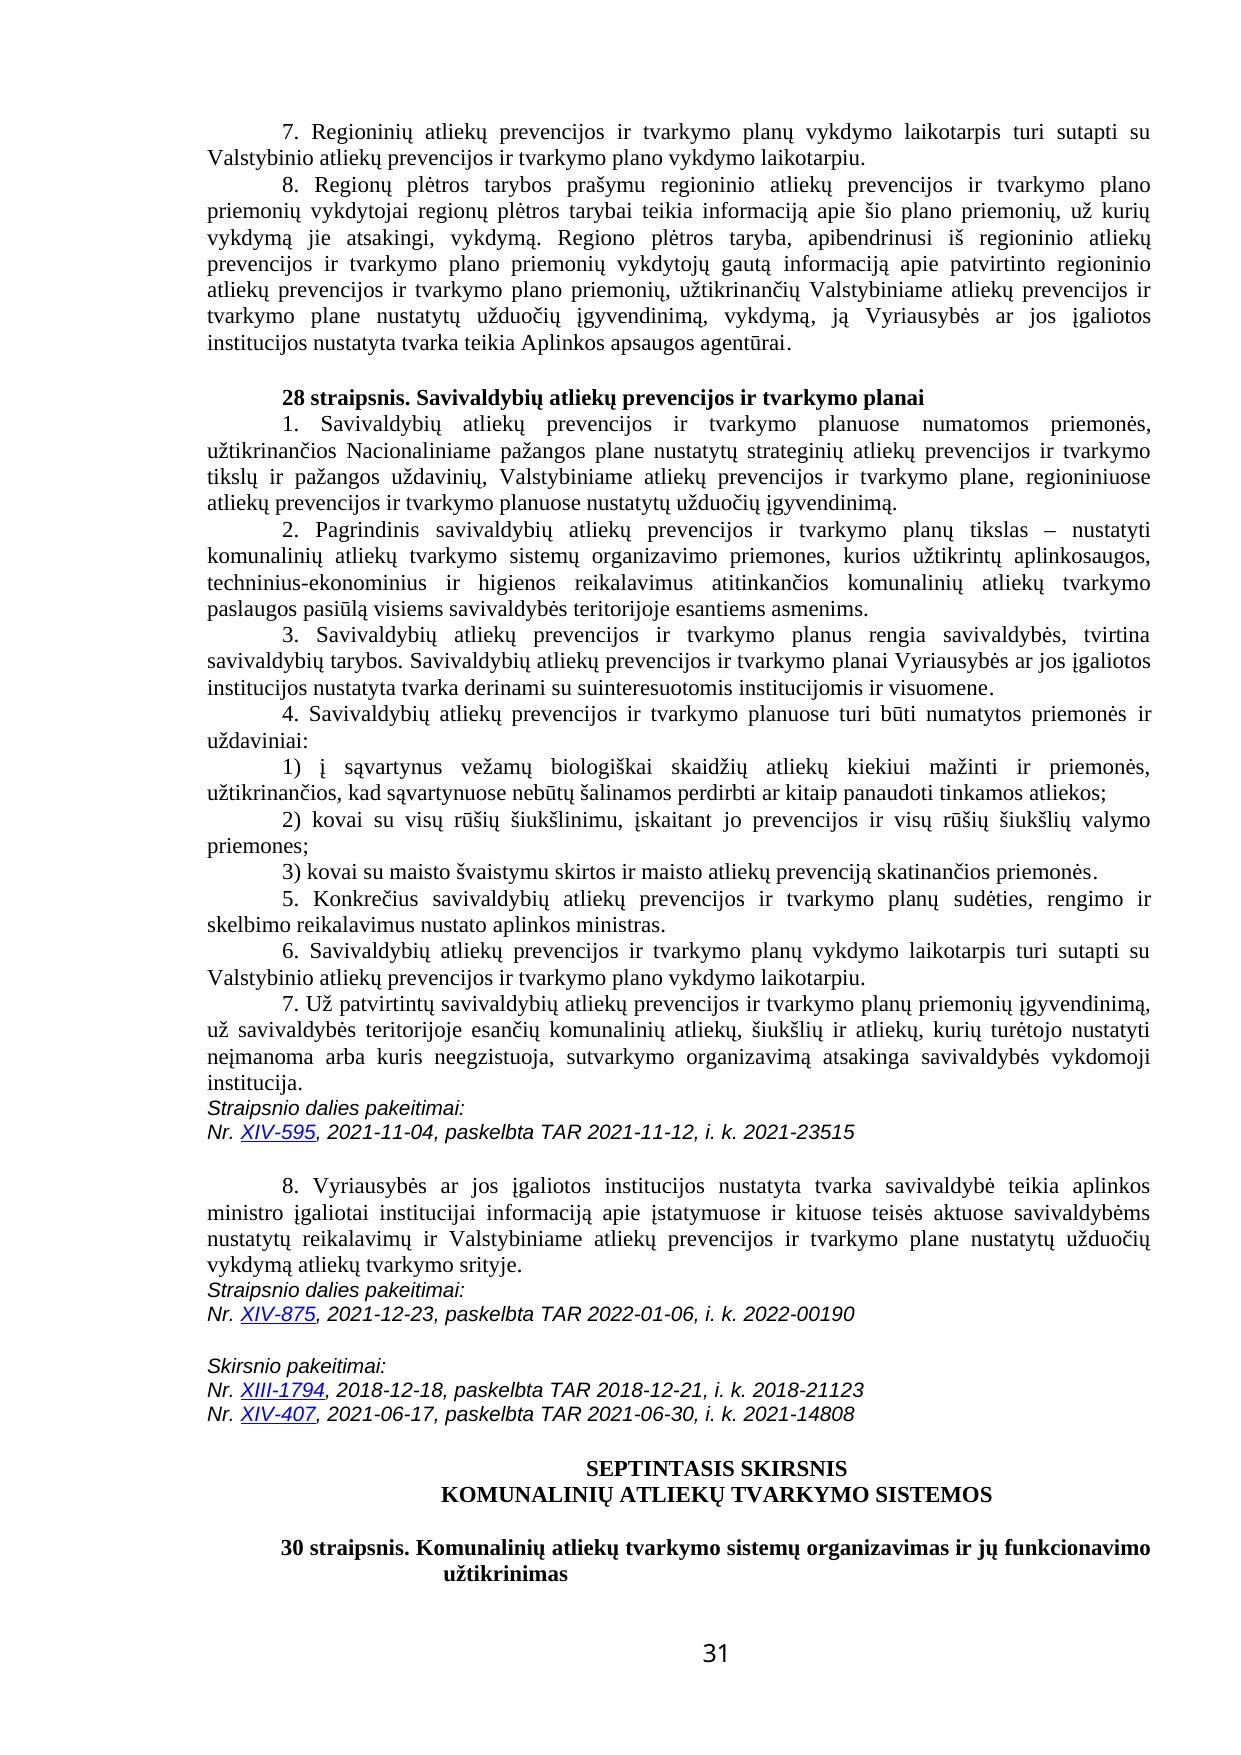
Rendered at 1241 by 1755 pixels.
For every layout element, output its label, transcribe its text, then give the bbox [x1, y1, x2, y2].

text 8. Vyriausybės ar jos įgaliotos institucijos nustatyta tvarka savivaldybė teikia aplinkos ministro įgaliotai institucijai informaciją apie įstatymuose ir kituose teisės aktuose savivaldybėms nustatytų reikalavimų ir Valstybiniame atliekų prevencijos ir tvarkymo plane nustatytų užduočių vykdymą atliekų tvarkymo srityje. [207, 1172, 1152, 1278]
text septintasis skirsnis [207, 1455, 1152, 1481]
text 1. Savivaldybių atliekų prevencijos ir tvarkymo planuose numatomos priemonės, užtikrinančios Nacionaliniame pažangos plane nustatytų strateginių atliekų prevencijos ir tvarkymo tikslų ir pažangos uždavinių, Valstybiniame atliekų prevencijos ir tvarkymo plane, regioniniuose atliekų prevencijos ir tvarkymo planuose nustatytų užduočių įgyvendinimą. [207, 410, 1152, 516]
text Nr. XIV-875, 2021-12-23, paskelbta TAR 2022-01-06, i. k. 2022-00190 [207, 1302, 1152, 1326]
text 28 straipsnis. Savivaldybių atliekų prevencijos ir tvarkymo planai [207, 384, 1152, 410]
text komunalinių atliekų tvarkymo sistemos [207, 1481, 1152, 1508]
text 2) kovai su visų rūšių šiukšlinimu, įskaitant jo prevencijos ir visų rūšių šiukšlių valymo priemones; [207, 806, 1152, 858]
text 7. Už patvirtintų savivaldybių atliekų prevencijos ir tvarkymo planų priemonių įgyvendinimą, už savivaldybės teritorijoje esančių komunalinių atliekų, šiukšlių ir atliekų, kurių turėtojo nustatyti neįmanoma arba kuris neegzistuoja, sutvarkymo organizavimą atsakinga savivaldybės vykdomoji institucija. [207, 990, 1152, 1096]
text 30 straipsnis. Komunalinių atliekų tvarkymo sistemų organizavimas ir jų funkcionavimo užtikrinimas [281, 1534, 1152, 1587]
text 7. Regioninių atliekų prevencijos ir tvarkymo planų vykdymo laikotarpis turi sutapti su Valstybinio atliekų prevencijos ir tvarkymo plano vykdymo laikotarpiu. [207, 118, 1152, 171]
text 5. Konkrečius savivaldybių atliekų prevencijos ir tvarkymo planų sudėties, rengimo ir skelbimo reikalavimus nustato aplinkos ministras. [207, 885, 1152, 937]
text Straipsnio dalies pakeitimai: [207, 1096, 1152, 1119]
text Nr. XIII-1794, 2018-12-18, paskelbta TAR 2018-12-21, i. k. 2018-21123 [207, 1378, 1152, 1402]
text 1) į sąvartynus vežamų biologiškai skaidžių atliekų kiekiui mažinti ir priemonės, užtikrinančios, kad sąvartynuose nebūtų šalinamos perdirbti ar kitaip panaudoti tinkamos atliekos; [207, 753, 1152, 806]
text Skirsnio pakeitimai: [207, 1354, 1152, 1378]
text 6. Savivaldybių atliekų prevencijos ir tvarkymo planų vykdymo laikotarpis turi sutapti su Valstybinio atliekų prevencijos ir tvarkymo plano vykdymo laikotarpiu. [207, 937, 1152, 990]
text 4. Savivaldybių atliekų prevencijos ir tvarkymo planuose turi būti numatytos priemonės ir uždaviniai: [207, 700, 1152, 753]
text 3) kovai su maisto švaistymu skirtos ir maisto atliekų prevenciją skatinančios priemonės. [207, 858, 1152, 885]
text 2. Pagrindinis savivaldybių atliekų prevencijos ir tvarkymo planų tikslas – nustatyti komunalinių atliekų tvarkymo sistemų organizavimo priemones, kurios užtikrintų aplinkosaugos, techninius-ekonominius ir higienos reikalavimus atitinkančios komunalinių atliekų tvarkymo paslaugos pasiūlą visiems savivaldybės teritorijoje esantiems asmenims. [207, 516, 1152, 621]
text Straipsnio dalies pakeitimai: [207, 1278, 1152, 1302]
text 8. Regionų plėtros tarybos prašymu regioninio atliekų prevencijos ir tvarkymo plano priemonių vykdytojai regionų plėtros tarybai teikia informaciją apie šio plano priemonių, už kurių vykdymą jie atsakingi, vykdymą. Regiono plėtros taryba, apibendrinusi iš regioninio atliekų prevencijos ir tvarkymo plano priemonių vykdytojų gautą informaciją apie patvirtinto regioninio atliekų prevencijos ir tvarkymo plano priemonių, užtikrinančių Valstybiniame atliekų prevencijos ir tvarkymo plane nustatytų užduočių įgyvendinimą, vykdymą, ją Vyriausybės ar jos įgaliotos institucijos nustatyta tvarka teikia Aplinkos apsaugos agentūrai. [207, 171, 1152, 355]
text 3. Savivaldybių atliekų prevencijos ir tvarkymo planus rengia savivaldybės, tvirtina savivaldybių tarybos. Savivaldybių atliekų prevencijos ir tvarkymo planai Vyriausybės ar jos įgaliotos institucijos nustatyta tvarka derinami su suinteresuotomis institucijomis ir visuomene. [207, 621, 1152, 700]
text Nr. XIV-407, 2021-06-17, paskelbta TAR 2021-06-30, i. k. 2021-14808 [207, 1402, 1152, 1426]
text Nr. XIV-595, 2021-11-04, paskelbta TAR 2021-11-12, i. k. 2021-23515 [207, 1119, 1152, 1143]
